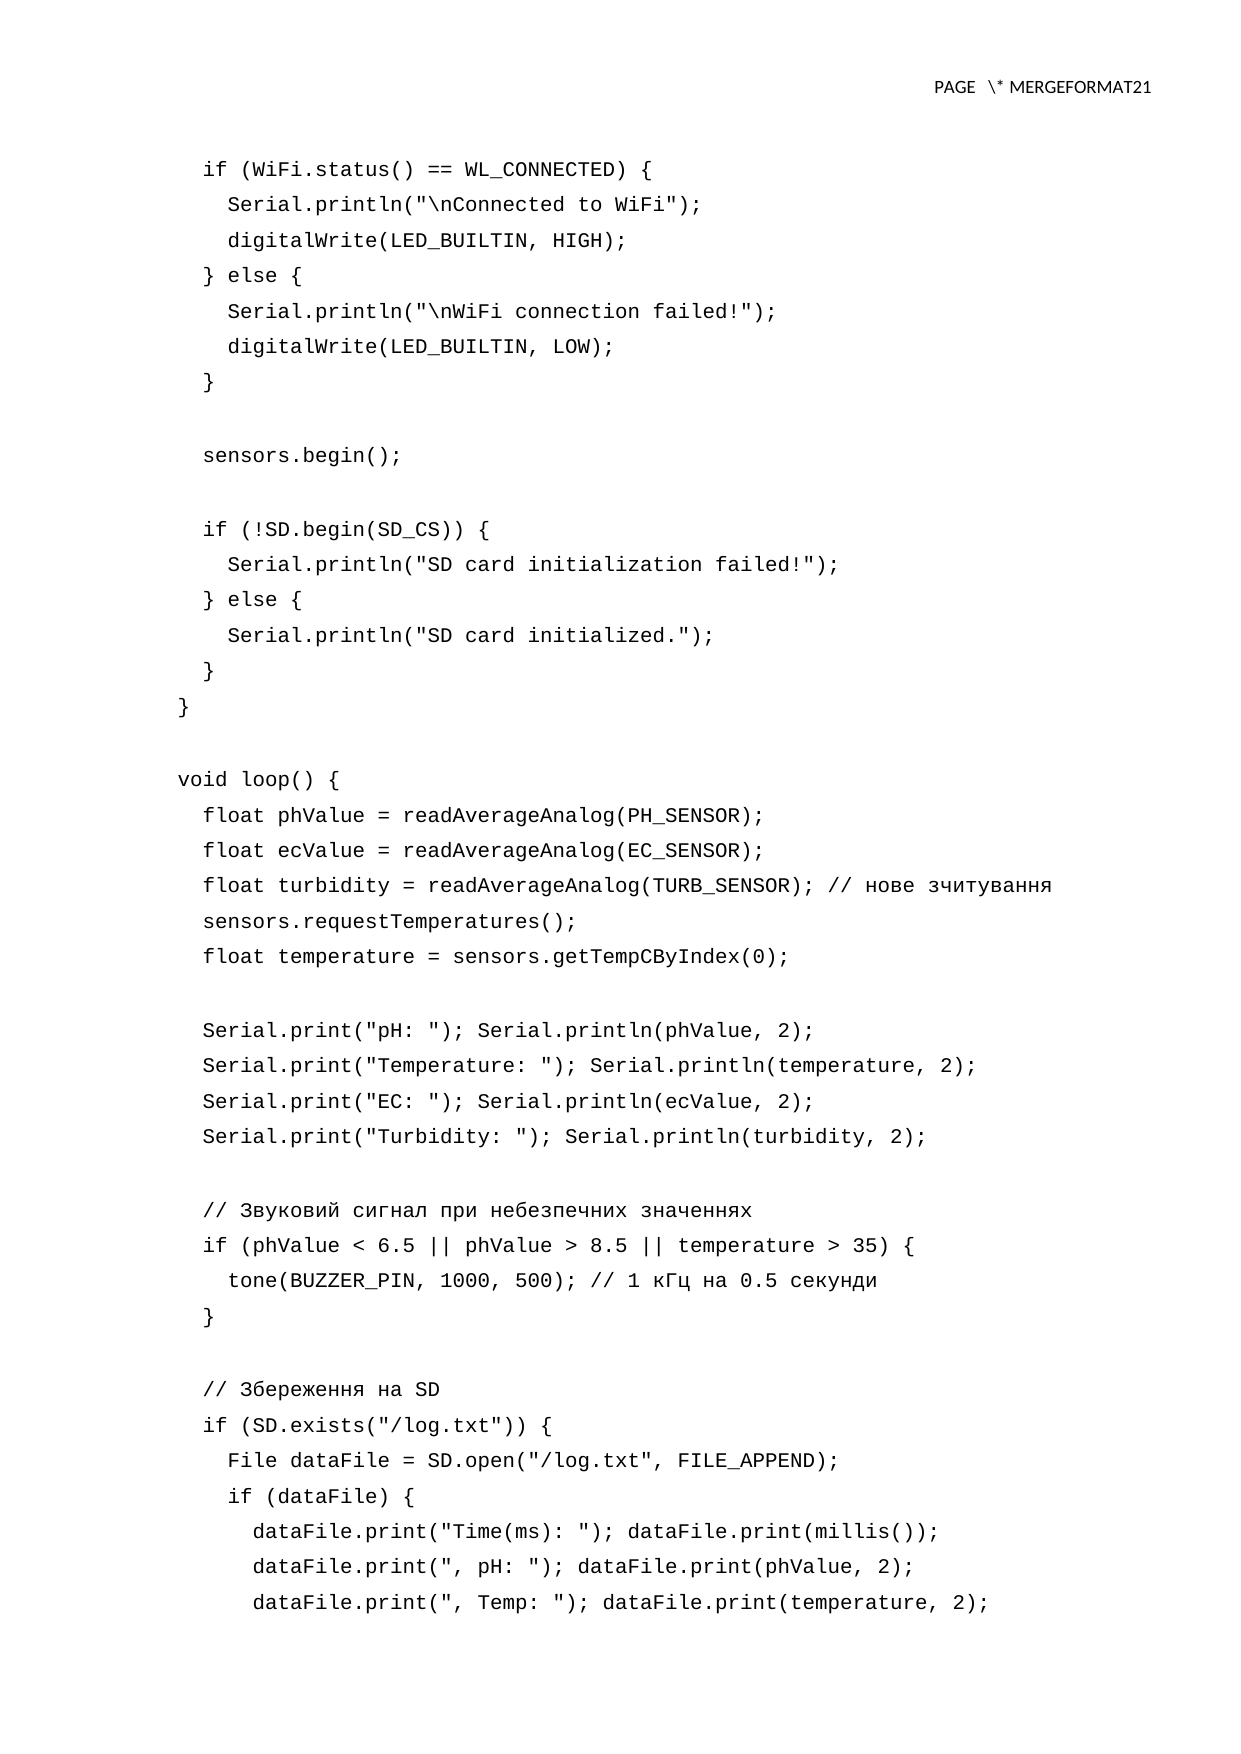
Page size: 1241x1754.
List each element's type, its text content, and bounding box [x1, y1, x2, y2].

text Serial.println("SD card initialized."); [177, 625, 1152, 648]
text Serial.println("\nWiFi connection failed!"); [177, 301, 1152, 324]
text } [177, 660, 1152, 684]
text sensors.begin(); [177, 445, 1152, 469]
text float phValue = readAverageAnalog(PH_SENSOR); [177, 804, 1152, 828]
text digitalWrite(LED_BUILTIN, HIGH); [177, 230, 1152, 253]
text dataFile.print("Time(ms): "); dataFile.print(millis()); [177, 1521, 1152, 1545]
text } [177, 696, 1152, 719]
text Serial.print("EC: "); Serial.println(ecValue, 2); [177, 1091, 1152, 1114]
text File dataFile = SD.open("/log.txt", FILE_APPEND); [177, 1450, 1152, 1474]
text digitalWrite(LED_BUILTIN, LOW); [177, 336, 1152, 360]
text float turbidity = readAverageAnalog(TURB_SENSOR); // нове зчитування [177, 875, 1152, 899]
text } else { [177, 589, 1152, 613]
text tone(BUZZER_PIN, 1000, 500); // 1 кГц на 0.5 секунди [177, 1270, 1152, 1294]
text if (dataFile) { [177, 1486, 1152, 1509]
text dataFile.print(", pH: "); dataFile.print(phValue, 2); [177, 1556, 1152, 1580]
text Serial.println("\nConnected to WiFi"); [177, 194, 1152, 218]
text dataFile.print(", Temp: "); dataFile.print(temperature, 2); [177, 1592, 1152, 1616]
text Serial.print("Temperature: "); Serial.println(temperature, 2); [177, 1055, 1152, 1079]
text void loop() { [177, 769, 1152, 793]
text // Збереження на SD [177, 1379, 1152, 1403]
text } else { [177, 265, 1152, 289]
text sensors.requestTemperatures(); [177, 911, 1152, 934]
text // Звуковий сигнал при небезпечних значеннях [177, 1199, 1152, 1223]
text } [177, 1306, 1152, 1329]
text if (phValue < 6.5 || phValue > 8.5 || temperature > 35) { [177, 1235, 1152, 1259]
text if (SD.exists("/log.txt")) { [177, 1415, 1152, 1438]
text float temperature = sensors.getTempCByIndex(0); [177, 946, 1152, 970]
text Serial.print("Turbidity: "); Serial.println(turbidity, 2); [177, 1126, 1152, 1150]
text } [177, 371, 1152, 395]
text if (WiFi.status() == WL_CONNECTED) { [177, 159, 1152, 183]
text Serial.println("SD card initialization failed!"); [177, 554, 1152, 578]
text float ecValue = readAverageAnalog(EC_SENSOR); [177, 840, 1152, 864]
text Serial.print("pH: "); Serial.println(phValue, 2); [177, 1020, 1152, 1043]
text if (!SD.begin(SD_CS)) { [177, 518, 1152, 542]
